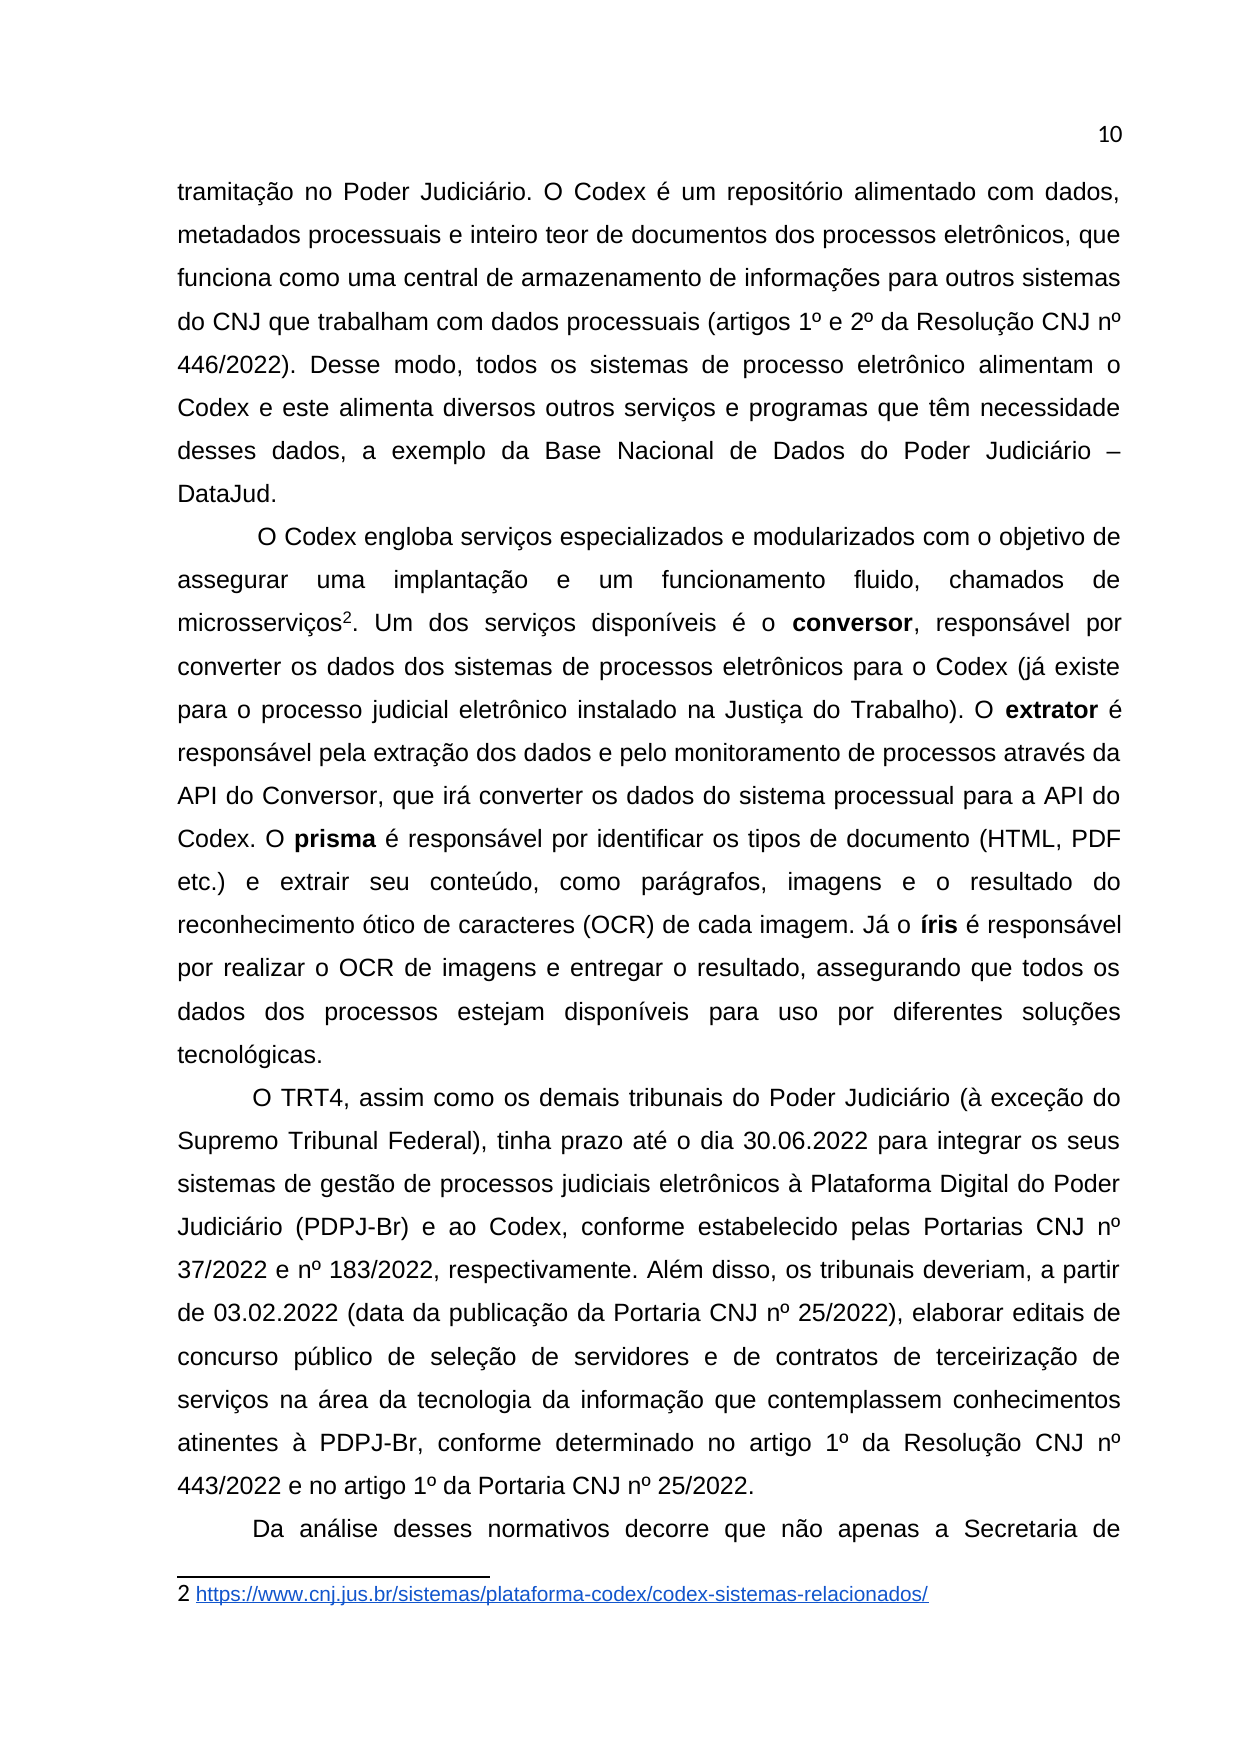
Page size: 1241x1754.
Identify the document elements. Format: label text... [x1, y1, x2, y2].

text O TRT4, assim como os demais tribunais do Poder Judiciário (à exceção do Supremo Tribunal Federal), tinha prazo até o dia 30.06.2022 para integrar os seus sistemas de gestão de processos judiciais eletrônicos à Plataforma Digital do Poder Judiciário (PDPJ-Br) e ao Codex, conforme estabelecido pelas Portarias CNJ nº 37/2022 e nº 183/2022, respectivamente. Além disso, os tribunais deveriam, a partir de 03.02.2022 (data da publicação da Portaria CNJ nº 25/2022), elaborar editais de concurso público de seleção de servidores e de contratos de terceirização de serviços na área da tecnologia da informação que contemplassem conhecimentos atinentes à PDPJ-Br, conforme determinado no artigo 1º da Resolução CNJ nº 443/2022 e no artigo 1º da Portaria CNJ nº 25/2022. [177, 1083, 1122, 1499]
text tramitação no Poder Judiciário. O Codex é um repositório alimentado com dados, metadados processuais e inteiro teor de documentos dos processos eletrônicos, que funciona como uma central de armazenamento de informações para outros sistemas do CNJ que trabalham com dados processuais (artigos 1º e 2º da Resolução CNJ nº 446/2022). Desse modo, todos os sistemas de processo eletrônico alimentam o Codex e este alimenta diversos outros serviços e programas que têm necessidade desses dados, a exemplo da Base Nacional de Dados do Poder Judiciário – DataJud. [177, 177, 1122, 508]
text Da análise desses normativos decorre que não apenas a Secretaria de [177, 1514, 1122, 1543]
text https://www.cnj.jus.br/sistemas/plataforma-codex/codex-sistemas-relacionados/ [177, 1577, 1122, 1607]
text O Codex engloba serviços especializados e modularizados com o objetivo de assegurar uma implantação e um funcionamento fluido, chamados de microsserviços. Um dos serviços disponíveis é o conversor, responsável por converter os dados dos sistemas de processos eletrônicos para o Codex (já existe para o processo judicial eletrônico instalado na Justiça do Trabalho). O extrator é responsável pela extração dos dados e pelo monitoramento de processos através da API do Conversor, que irá converter os dados do sistema processual para a API do Codex. O prisma é responsável por identificar os tipos de documento (HTML, PDF etc.) e extrair seu conteúdo, como parágrafos, imagens e o resultado do reconhecimento ótico de caracteres (OCR) de cada imagem. Já o íris é responsável por realizar o OCR de imagens e entregar o resultado, assegurando que todos os dados dos processos estejam disponíveis para uso por diferentes soluções tecnológicas. [177, 522, 1122, 1068]
